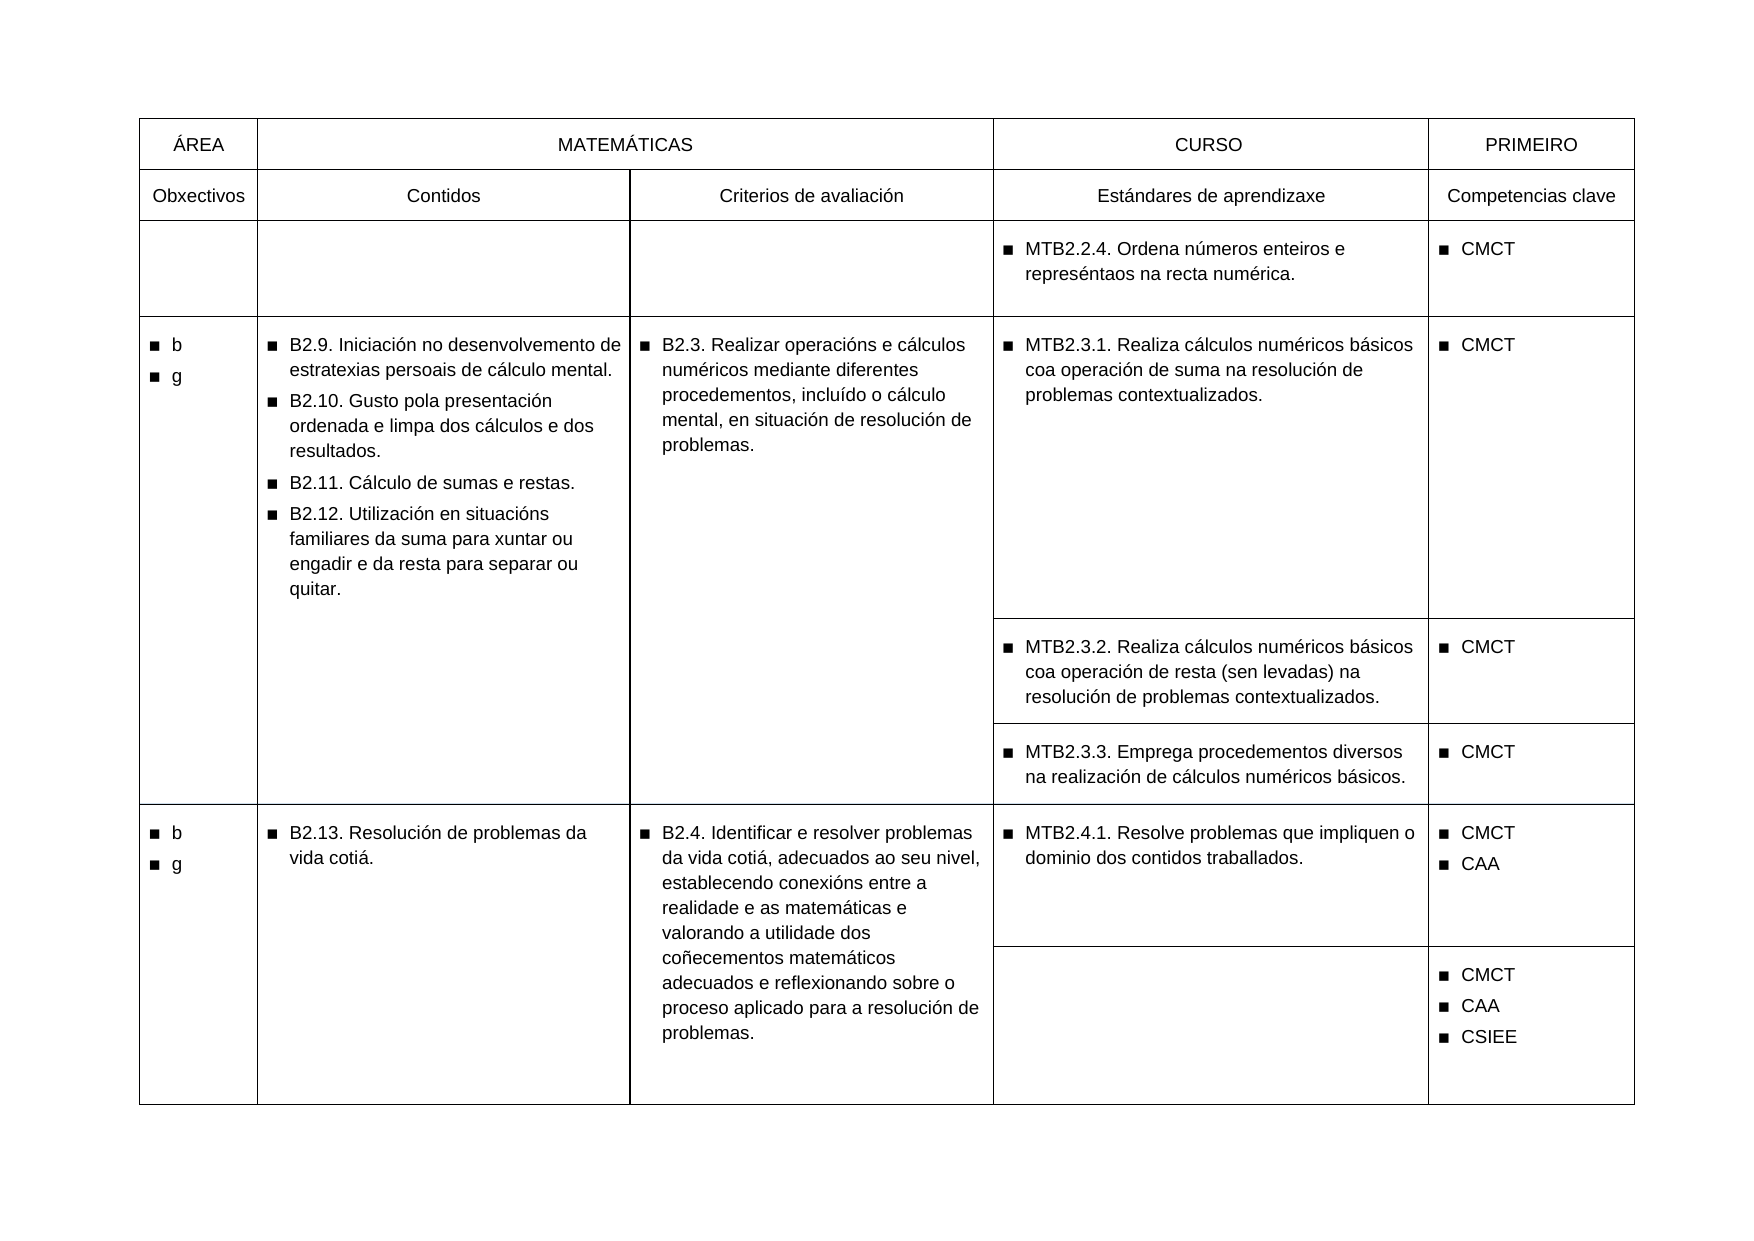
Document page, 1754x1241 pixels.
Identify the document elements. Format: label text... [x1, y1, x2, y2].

table_cell B2.13. Resolución de problemas da vida cotiá. [258, 805, 629, 1104]
table_cell CMCT [1429, 619, 1634, 723]
table_cell [994, 947, 1428, 1104]
table_header PRIMEIRO [1429, 119, 1634, 169]
table_cell B2.3. Realizar operacións e cálculos numéricos mediante diferentes procedementos, incluído o cálculo mental, en situación de resolución de problemas. [631, 317, 993, 803]
table_cell Obxectivos [140, 170, 257, 220]
table_cell CMCT [1429, 724, 1634, 803]
table_cell b g [140, 317, 257, 803]
table_cell MTB2.3.2. Realiza cálculos numéricos básicos coa operación de resta (sen levadas) na resolución de problemas contextualizados. [994, 619, 1428, 723]
table_header CURSO [994, 119, 1428, 169]
table_cell [258, 221, 629, 316]
table_cell Criterios de avaliación [631, 170, 993, 220]
table_cell CMCT [1429, 221, 1634, 316]
table_cell MTB2.4.1. Resolve problemas que impliquen o dominio dos contidos traballados. [994, 805, 1428, 946]
table_cell MTB2.3.3. Emprega procedementos diversos na realización de cálculos numéricos básicos. [994, 724, 1428, 803]
table_header ÁREA [140, 119, 257, 169]
table_cell MTB2.2.4. Ordena números enteiros e represéntaos na recta numérica. [994, 221, 1428, 316]
table_cell B2.9. Iniciación no desenvolvemento de estratexias persoais de cálculo mental. B2.10. Gusto pola presentación ordenada e limpa dos cálculos e dos resultados. B2.11. Cálculo de sumas e restas. B2.12. Utilización en situacións familiares da suma para xuntar ou engadir e da resta para separar ou quitar. [258, 317, 629, 803]
table_cell MTB2.3.1. Realiza cálculos numéricos básicos coa operación de suma na resolución de problemas contextualizados. [994, 317, 1428, 618]
table_cell B2.4. Identificar e resolver problemas da vida cotiá, adecuados ao seu nivel, establecendo conexións entre a realidade e as matemáticas e valorando a utilidade dos coñecementos matemáticos adecuados e reflexionando sobre o proceso aplicado para a resolución de problemas. [631, 805, 993, 1104]
table_cell CMCT CAA [1429, 805, 1634, 946]
table_cell b g [140, 805, 257, 1104]
table_cell Competencias clave [1429, 170, 1634, 220]
table_cell Estándares de aprendizaxe [994, 170, 1428, 220]
table_cell [140, 221, 257, 316]
table_cell Contidos [258, 170, 629, 220]
table_header MATEMÁTICAS [258, 119, 993, 169]
table_cell CMCT CAA CSIEE [1429, 947, 1634, 1104]
table_cell [631, 221, 993, 316]
table_cell CMCT [1429, 317, 1634, 618]
